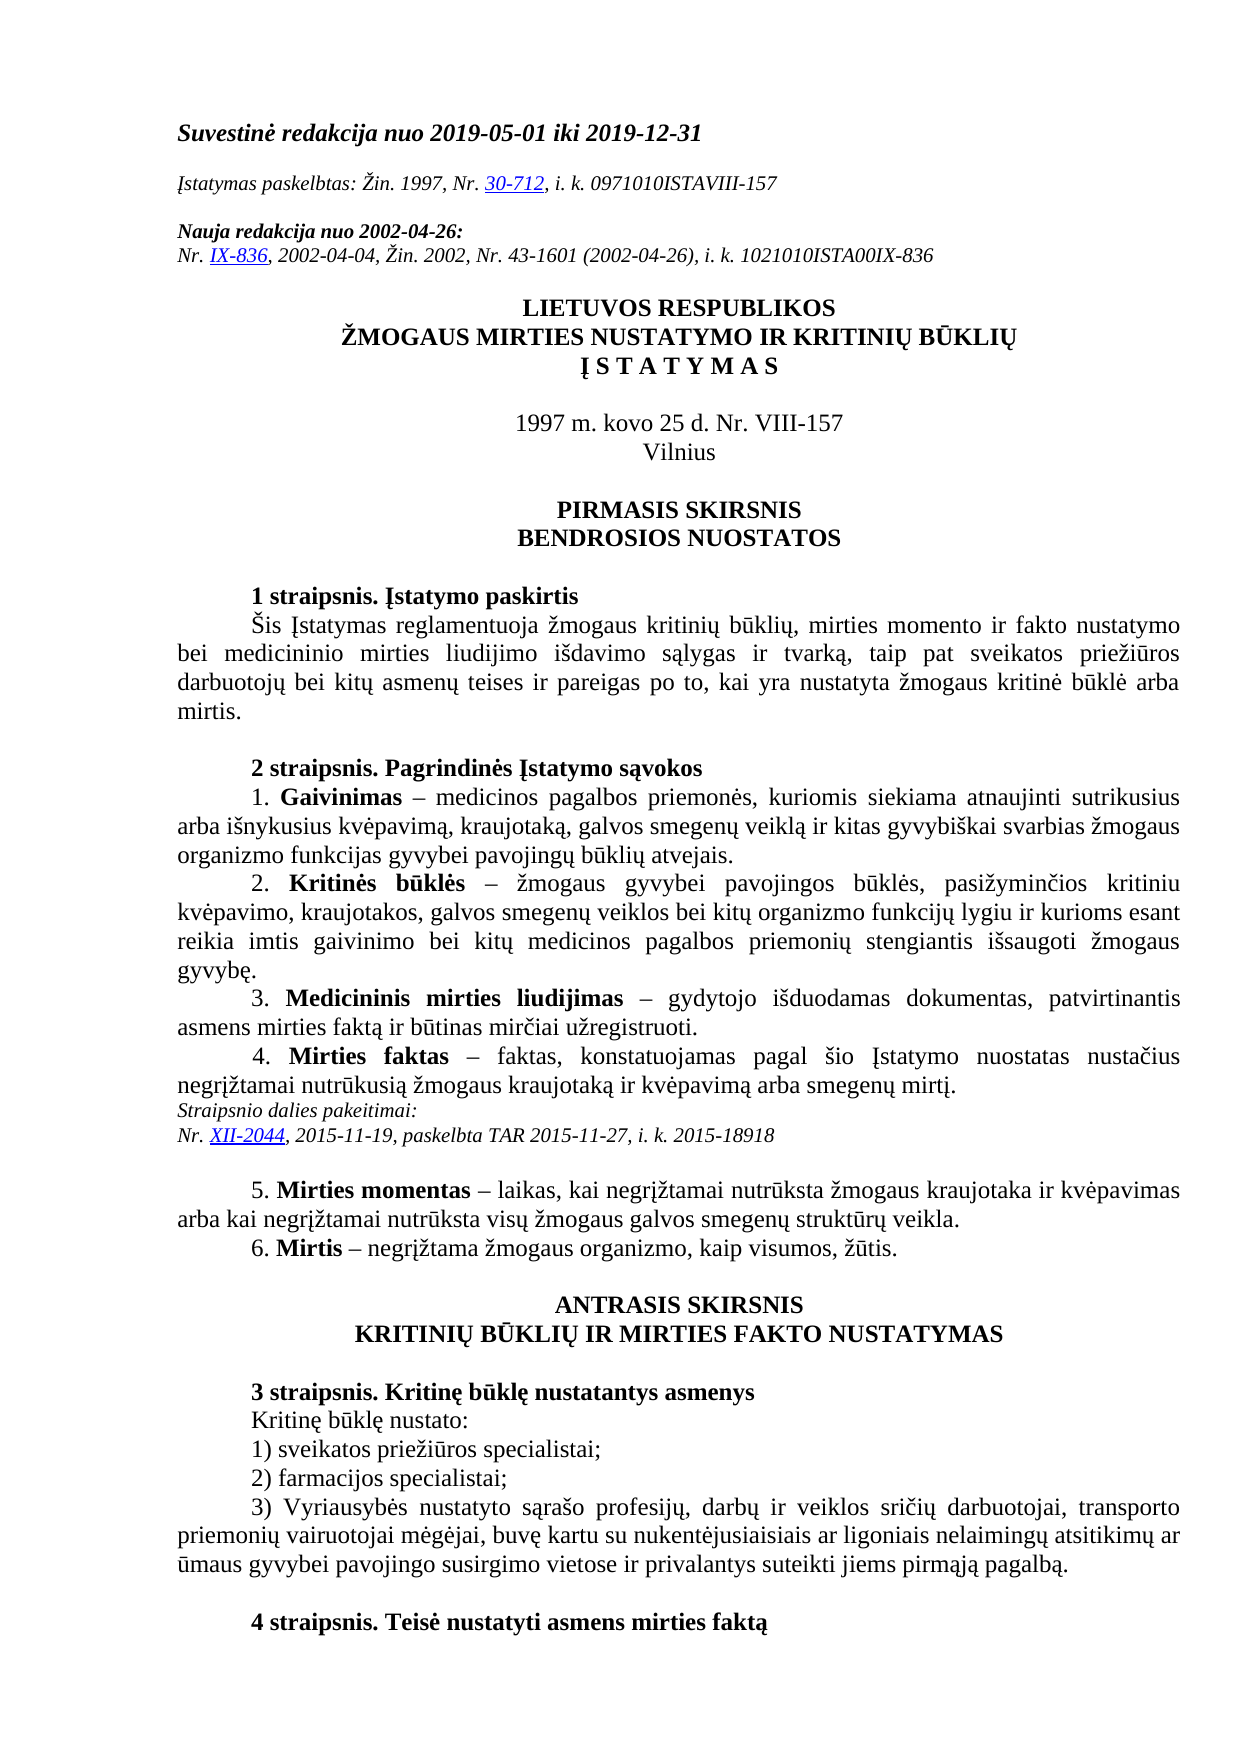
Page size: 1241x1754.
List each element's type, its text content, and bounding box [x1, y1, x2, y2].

text Nr. XII-2044, 2015-11-19, paskelbta TAR 2015-11-27, i. k. 2015-18918 [177, 1122, 1181, 1147]
text 2. Kritinės būklės – žmogaus gyvybei pavojingos būklės, pasižyminčios kritiniu kvėpavimo, kraujotakos, galvos smegenų veiklos bei kitų organizmo funkcijų lygiu ir kurioms esant reikia imtis gaivinimo bei kitų medicinos pagalbos priemonių stengiantis išsaugoti žmogaus gyvybę. [177, 868, 1181, 983]
text Šis Įstatymas reglamentuoja žmogaus kritinių būklių, mirties momento ir fakto nustatymo bei medicininio mirties liudijimo išdavimo sąlygas ir tvarką, taip pat sveikatos priežiūros darbuotojų bei kitų asmenų teises ir pareigas po to, kai yra nustatyta žmogaus kritinė būklė arba mirtis. [177, 610, 1181, 725]
text 2) farmacijos specialistai; [177, 1463, 1181, 1492]
text Nr. IX-836, 2002-04-04, Žin. 2002, Nr. 43-1601 (2002-04-26), i. k. 1021010ISTA00IX-836 [177, 243, 1181, 267]
text PIRMASIS SKIRSNIS [177, 495, 1181, 523]
text 1. Gaivinimas – medicinos pagalbos priemonės, kuriomis siekiama atnaujinti sutrikusius arba išnykusius kvėpavimą, kraujotaką, galvos smegenų veiklą ir kitas gyvybiškai svarbias žmogaus organizmo funkcijas gyvybei pavojingų būklių atvejais. [177, 782, 1181, 868]
text 1 straipsnis. Įstatymo paskirtis [177, 581, 1181, 610]
text 1) sveikatos priežiūros specialistai; [177, 1434, 1181, 1463]
text Nauja redakcija nuo 2002-04-26: [177, 219, 1181, 243]
text 3) Vyriausybės nustatyto sąrašo profesijų, darbų ir veiklos sričių darbuotojai, transporto priemonių vairuotojai mėgėjai, buvę kartu su nukentėjusiaisiais ar ligoniais nelaimingų atsitikimų ar ūmaus gyvybei pavojingo susirgimo vietose ir privalantys suteikti jiems pirmąją pagalbą. [177, 1492, 1181, 1578]
text KRITINIŲ BŪKLIŲ IR MIRTIES FAKTO NUSTATYMAS [177, 1319, 1181, 1348]
text 3. Medicininis mirties liudijimas – gydytojo išduodamas dokumentas, patvirtinantis asmens mirties faktą ir būtinas mirčiai užregistruoti. [177, 983, 1181, 1041]
text Suvestinė redakcija nuo 2019-05-01 iki 2019-12-31 [177, 118, 1181, 147]
text 3 straipsnis. Kritinę būklę nustatantys asmenys [177, 1377, 1181, 1405]
text Vilnius [177, 437, 1181, 466]
text Straipsnio dalies pakeitimai: [177, 1098, 1181, 1122]
text Kritinę būklę nustato: [177, 1405, 1181, 1434]
text 1997 m. kovo 25 d. Nr. VIII-157 [177, 408, 1181, 437]
text 6. Mirtis – negrįžtama žmogaus organizmo, kaip visumos, žūtis. [177, 1233, 1181, 1262]
text 2 straipsnis. Pagrindinės Įstatymo sąvokos [177, 753, 1181, 782]
text 5. Mirties momentas – laikas, kai negrįžtamai nutrūksta žmogaus kraujotaka ir kvėpavimas arba kai negrįžtamai nutrūksta visų žmogaus galvos smegenų struktūrų veikla. [177, 1175, 1181, 1233]
text Antrasis skirsnis [177, 1290, 1181, 1319]
text 4 straipsnis. Teisė nustatyti asmens mirties faktą [177, 1607, 1181, 1635]
text 4. Mirties faktas – faktas, konstatuojamas pagal šio Įstatymo nuostatas nustačius negrįžtamai nutrūkusią žmogaus kraujotaką ir kvėpavimą arba smegenų mirtį. [177, 1041, 1181, 1098]
text BENDROSIOS NUOSTATOS [177, 523, 1181, 552]
text LIETUVOS RESPUBLIKOS ŽMOGAUS MIRTIES NUSTATYMO IR KRITINIŲ BŪKLIŲ Į S T A T Y M A S [177, 293, 1181, 380]
text Įstatymas paskelbtas: Žin. 1997, Nr. 30-712, i. k. 0971010ISTAVIII-157 [177, 171, 1181, 195]
